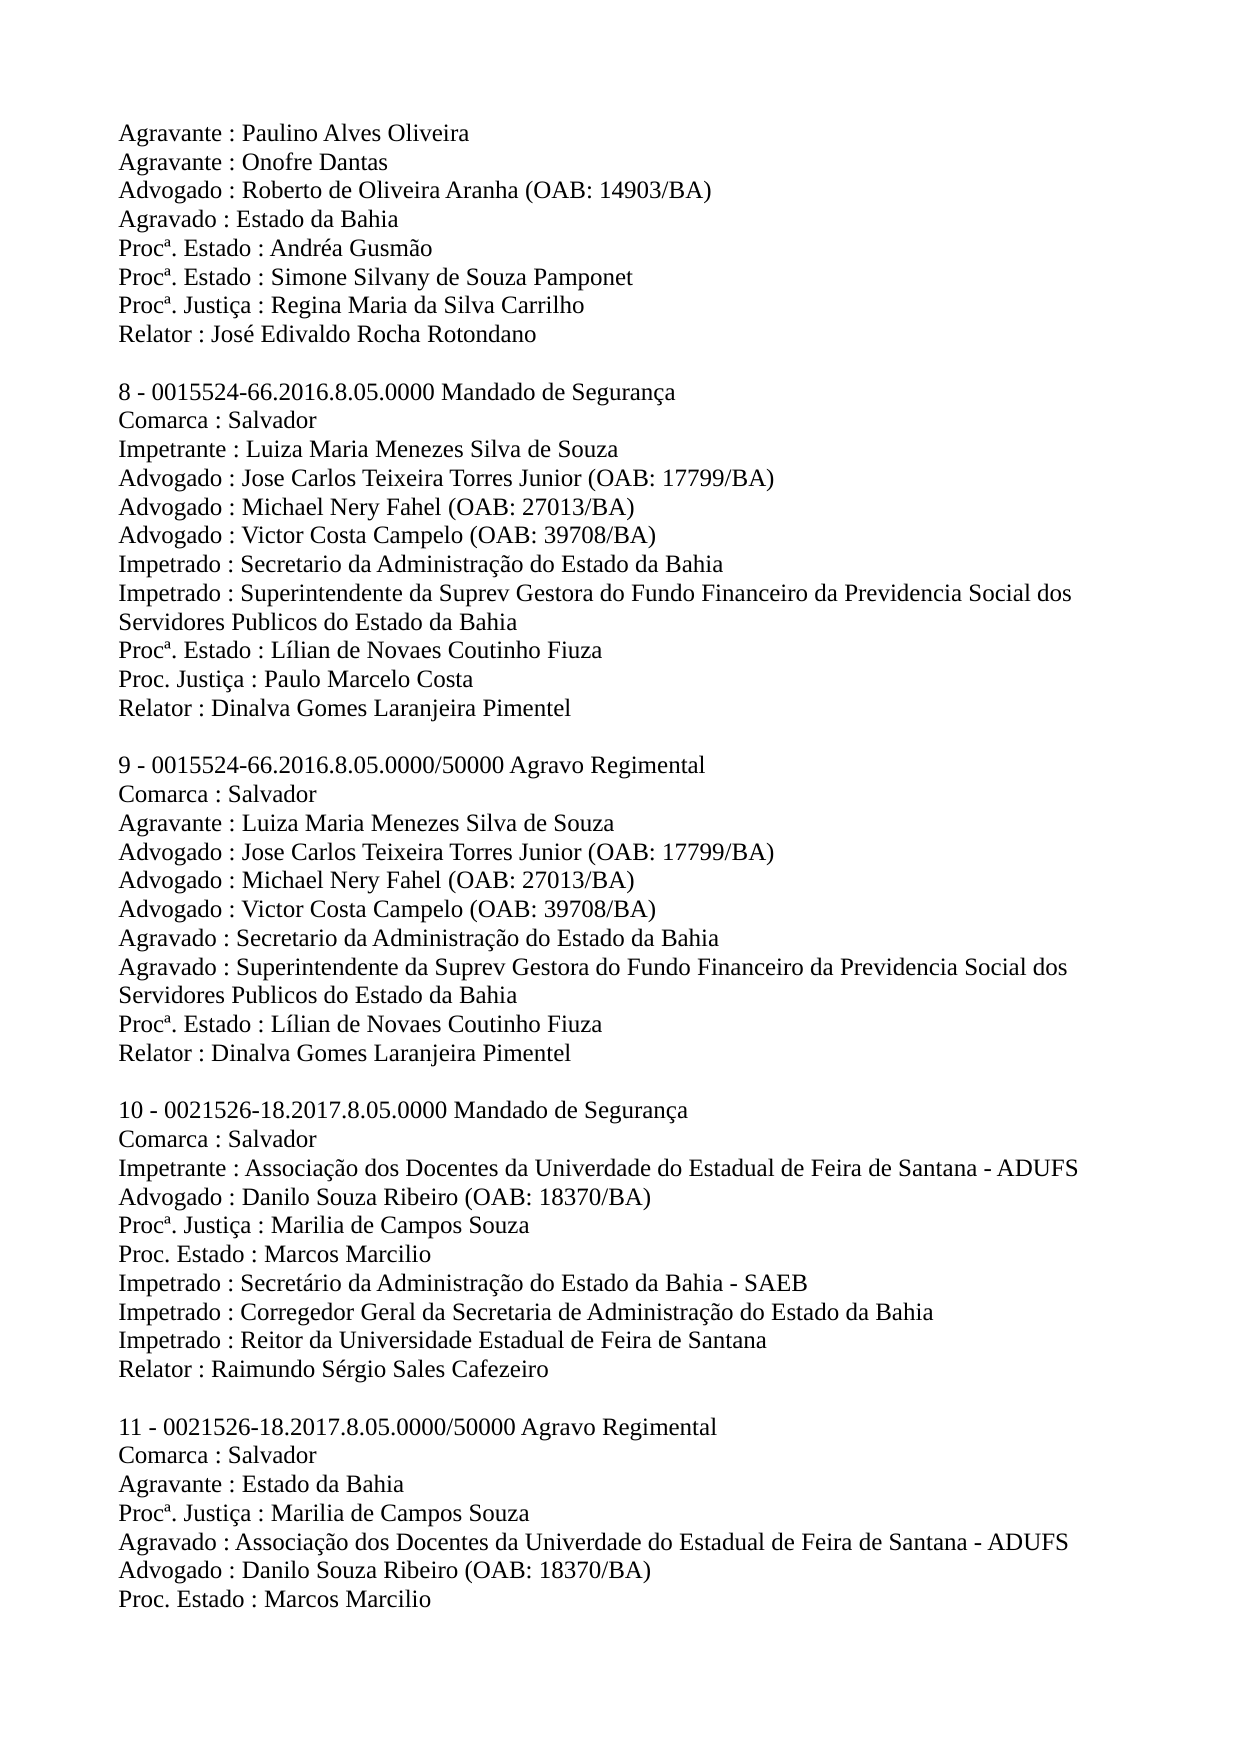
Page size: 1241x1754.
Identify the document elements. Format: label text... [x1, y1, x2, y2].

text Advogado : Michael Nery Fahel (OAB: 27013/BA) [118, 866, 1122, 894]
text Advogado : Victor Costa Campelo (OAB: 39708/BA) [118, 521, 1122, 549]
text Agravado : Secretario da Administração do Estado da Bahia [118, 923, 1122, 952]
text 8 - 0015524-66.2016.8.05.0000 Mandado de Segurança [118, 377, 1122, 406]
text Impetrado : Secretário da Administração do Estado da Bahia - SAEB [118, 1268, 1122, 1297]
text Relator : Dinalva Gomes Laranjeira Pimentel [118, 1038, 1122, 1067]
text Procª. Estado : Lílian de Novaes Coutinho Fiuza [118, 636, 1122, 664]
text Impetrado : Reitor da Universidade Estadual de Feira de Santana [118, 1326, 1122, 1354]
text Comarca : Salvador [118, 1441, 1122, 1469]
text Proc. Estado : Marcos Marcilio [118, 1239, 1122, 1268]
text Advogado : Michael Nery Fahel (OAB: 27013/BA) [118, 492, 1122, 521]
text Relator : Raimundo Sérgio Sales Cafezeiro [118, 1354, 1122, 1383]
text Impetrante : Associação dos Docentes da Univerdade do Estadual de Feira de Santana - ADUFS [118, 1153, 1122, 1182]
text Advogado : Victor Costa Campelo (OAB: 39708/BA) [118, 894, 1122, 923]
text Comarca : Salvador [118, 1124, 1122, 1153]
text Comarca : Salvador [118, 406, 1122, 434]
text Relator : José Edivaldo Rocha Rotondano [118, 319, 1122, 348]
text Agravado : Associação dos Docentes da Univerdade do Estadual de Feira de Santana - ADUFS [118, 1527, 1122, 1556]
text Procª. Justiça : Regina Maria da Silva Carrilho [118, 291, 1122, 319]
text Relator : Dinalva Gomes Laranjeira Pimentel [118, 693, 1122, 722]
text Advogado : Danilo Souza Ribeiro (OAB: 18370/BA) [118, 1556, 1122, 1584]
text Advogado : Jose Carlos Teixeira Torres Junior (OAB: 17799/BA) [118, 463, 1122, 492]
text Procª. Justiça : Marilia de Campos Souza [118, 1498, 1122, 1527]
text Proc. Estado : Marcos Marcilio [118, 1584, 1122, 1613]
text Agravante : Onofre Dantas [118, 147, 1122, 176]
text Comarca : Salvador [118, 779, 1122, 808]
text Agravante : Luiza Maria Menezes Silva de Souza [118, 808, 1122, 837]
text Agravado : Estado da Bahia [118, 204, 1122, 233]
text Impetrado : Corregedor Geral da Secretaria de Administração do Estado da Bahia [118, 1297, 1122, 1326]
text Impetrado : Secretario da Administração do Estado da Bahia [118, 549, 1122, 578]
text Agravado : Superintendente da Suprev Gestora do Fundo Financeiro da Previdencia Social dos Servidores Publicos do Estado da Bahia [118, 952, 1122, 1009]
text Impetrante : Luiza Maria Menezes Silva de Souza [118, 434, 1122, 463]
text Advogado : Jose Carlos Teixeira Torres Junior (OAB: 17799/BA) [118, 837, 1122, 866]
text Agravante : Estado da Bahia [118, 1469, 1122, 1498]
text 11 - 0021526-18.2017.8.05.0000/50000 Agravo Regimental [118, 1412, 1122, 1441]
text Advogado : Roberto de Oliveira Aranha (OAB: 14903/BA) [118, 176, 1122, 204]
text Impetrado : Superintendente da Suprev Gestora do Fundo Financeiro da Previdencia Social dos Servidores Publicos do Estado da Bahia [118, 578, 1122, 636]
text Procª. Estado : Andréa Gusmão [118, 233, 1122, 262]
text 9 - 0015524-66.2016.8.05.0000/50000 Agravo Regimental [118, 751, 1122, 779]
text Procª. Estado : Simone Silvany de Souza Pamponet [118, 262, 1122, 291]
text Procª. Estado : Lílian de Novaes Coutinho Fiuza [118, 1009, 1122, 1038]
text 10 - 0021526-18.2017.8.05.0000 Mandado de Segurança [118, 1096, 1122, 1124]
text Agravante : Paulino Alves Oliveira [118, 118, 1122, 147]
text Procª. Justiça : Marilia de Campos Souza [118, 1211, 1122, 1239]
text Advogado : Danilo Souza Ribeiro (OAB: 18370/BA) [118, 1182, 1122, 1211]
text Proc. Justiça : Paulo Marcelo Costa [118, 664, 1122, 693]
